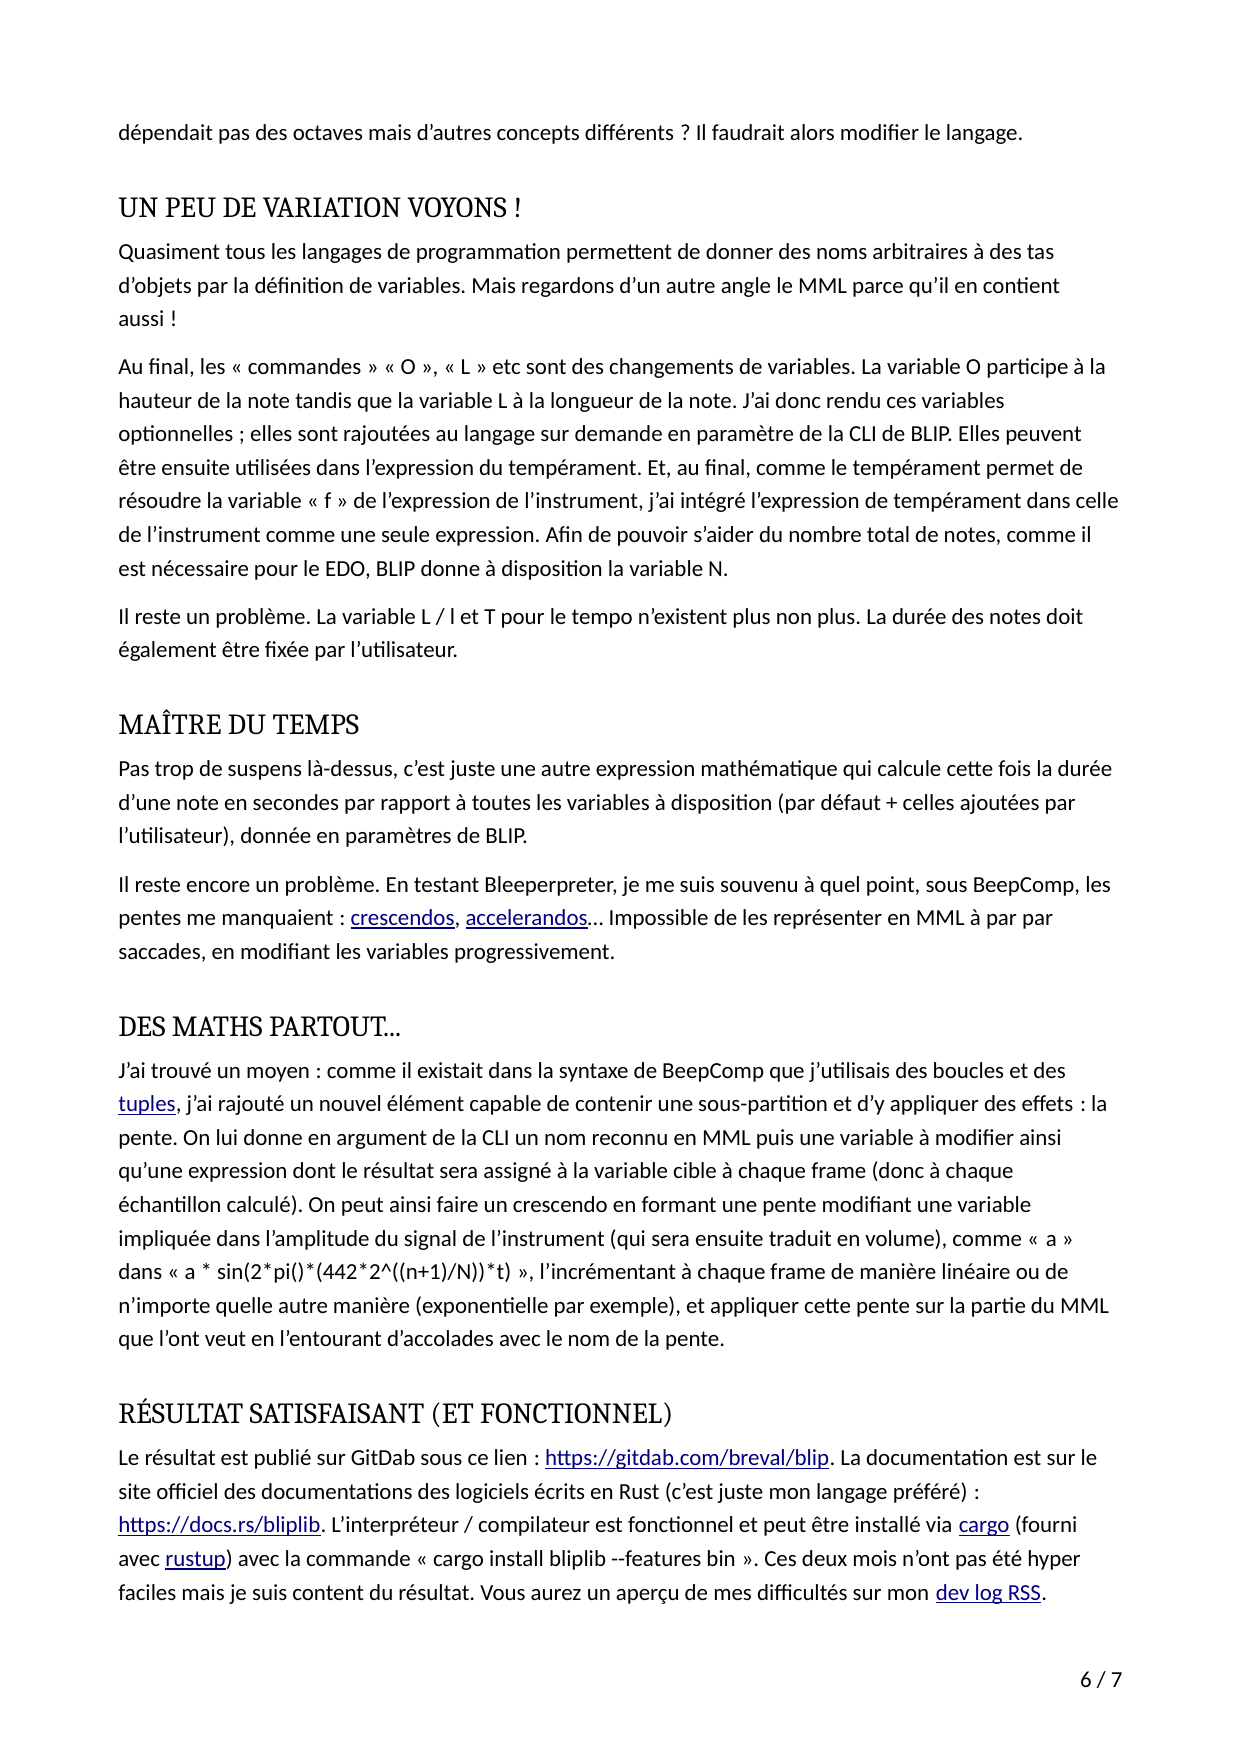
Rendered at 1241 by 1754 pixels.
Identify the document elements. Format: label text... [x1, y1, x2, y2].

text Il reste un problème. La variable L / l et T pour le tempo n’existent plus non plus. La durée des notes doit également être fixée par l’utilisateur. [118, 602, 1122, 663]
subtitle Des maths partout... [118, 1010, 1122, 1043]
text dépendait pas des octaves mais d’autres concepts différents ? Il faudrait alors modifier le langage. [118, 118, 1122, 146]
subtitle Un peu de variation voyons ! [118, 191, 1122, 225]
text Au final, les « commandes » « O », « L » etc sont des changements de variables. La variable O participe à la hauteur de la note tandis que la variable L à la longueur de la note. J’ai donc rendu ces variables optionnelles ; elles sont rajoutées au langage sur demande en paramètre de la CLI de BLIP. Elles peuvent être ensuite utilisées dans l’expression du tempérament. Et, au final, comme le tempérament permet de résoudre la variable « f » de l’expression de l’instrument, j’ai intégré l’expression de tempérament dans celle de l’instrument comme une seule expression. Afin de pouvoir s’aider du nombre total de notes, comme il est nécessaire pour le EDO, BLIP donne à disposition la variable N. [118, 352, 1122, 582]
subtitle Résultat satisfaisant (et fonctionnel) [118, 1397, 1122, 1431]
text J’ai trouvé un moyen : comme il existait dans la syntaxe de BeepComp que j’utilisais des boucles et des tuples, j’ai rajouté un nouvel élément capable de contenir une sous-partition et d’y appliquer des effets : la pente. On lui donne en argument de la CLI un nom reconnu en MML puis une variable à modifier ainsi qu’une expression dont le résultat sera assigné à la variable cible à chaque frame (donc à chaque échantillon calculé). On peut ainsi faire un crescendo en formant une pente modifiant une variable impliquée dans l’amplitude du signal de l’instrument (qui sera ensuite traduit en volume), comme « a » dans « a * sin(2*pi()*(442*2^((n+1)/N))*t) », l’incrémentant à chaque frame de manière linéaire ou de n’importe quelle autre manière (exponentielle par exemple), et appliquer cette pente sur la partie du MML que l’ont veut en l’entourant d’accolades avec le nom de la pente. [118, 1056, 1122, 1352]
text Il reste encore un problème. En testant Bleeperpreter, je me suis souvenu à quel point, sous BeepComp, les pentes me manquaient : crescendos, accelerandos… Impossible de les représenter en MML à par par saccades, en modifiant les variables progressivement. [118, 870, 1122, 965]
subtitle Maître du temps [118, 708, 1122, 742]
text Quasiment tous les langages de programmation permettent de donner des noms arbitraires à des tas d’objets par la définition de variables. Mais regardons d’un autre angle le MML parce qu’il en contient aussi ! [118, 237, 1122, 332]
text Le résultat est publié sur GitDab sous ce lien : https://gitdab.com/breval/blip. La documentation est sur le site officiel des documentations des logiciels écrits en Rust (c’est juste mon langage préféré) : https://docs.rs/bliplib. L’interpréteur / compilateur est fonctionnel et peut être installé via cargo (fourni avec rustup) avec la commande « cargo install bliplib --features bin ». Ces deux mois n’ont pas été hyper faciles mais je suis content du résultat. Vous aurez un aperçu de mes difficultés sur mon dev log RSS. [118, 1443, 1122, 1606]
text Pas trop de suspens là-dessus, c’est juste une autre expression mathématique qui calcule cette fois la durée d’une note en secondes par rapport à toutes les variables à disposition (par défaut + celles ajoutées par l’utilisateur), donnée en paramètres de BLIP. [118, 754, 1122, 850]
